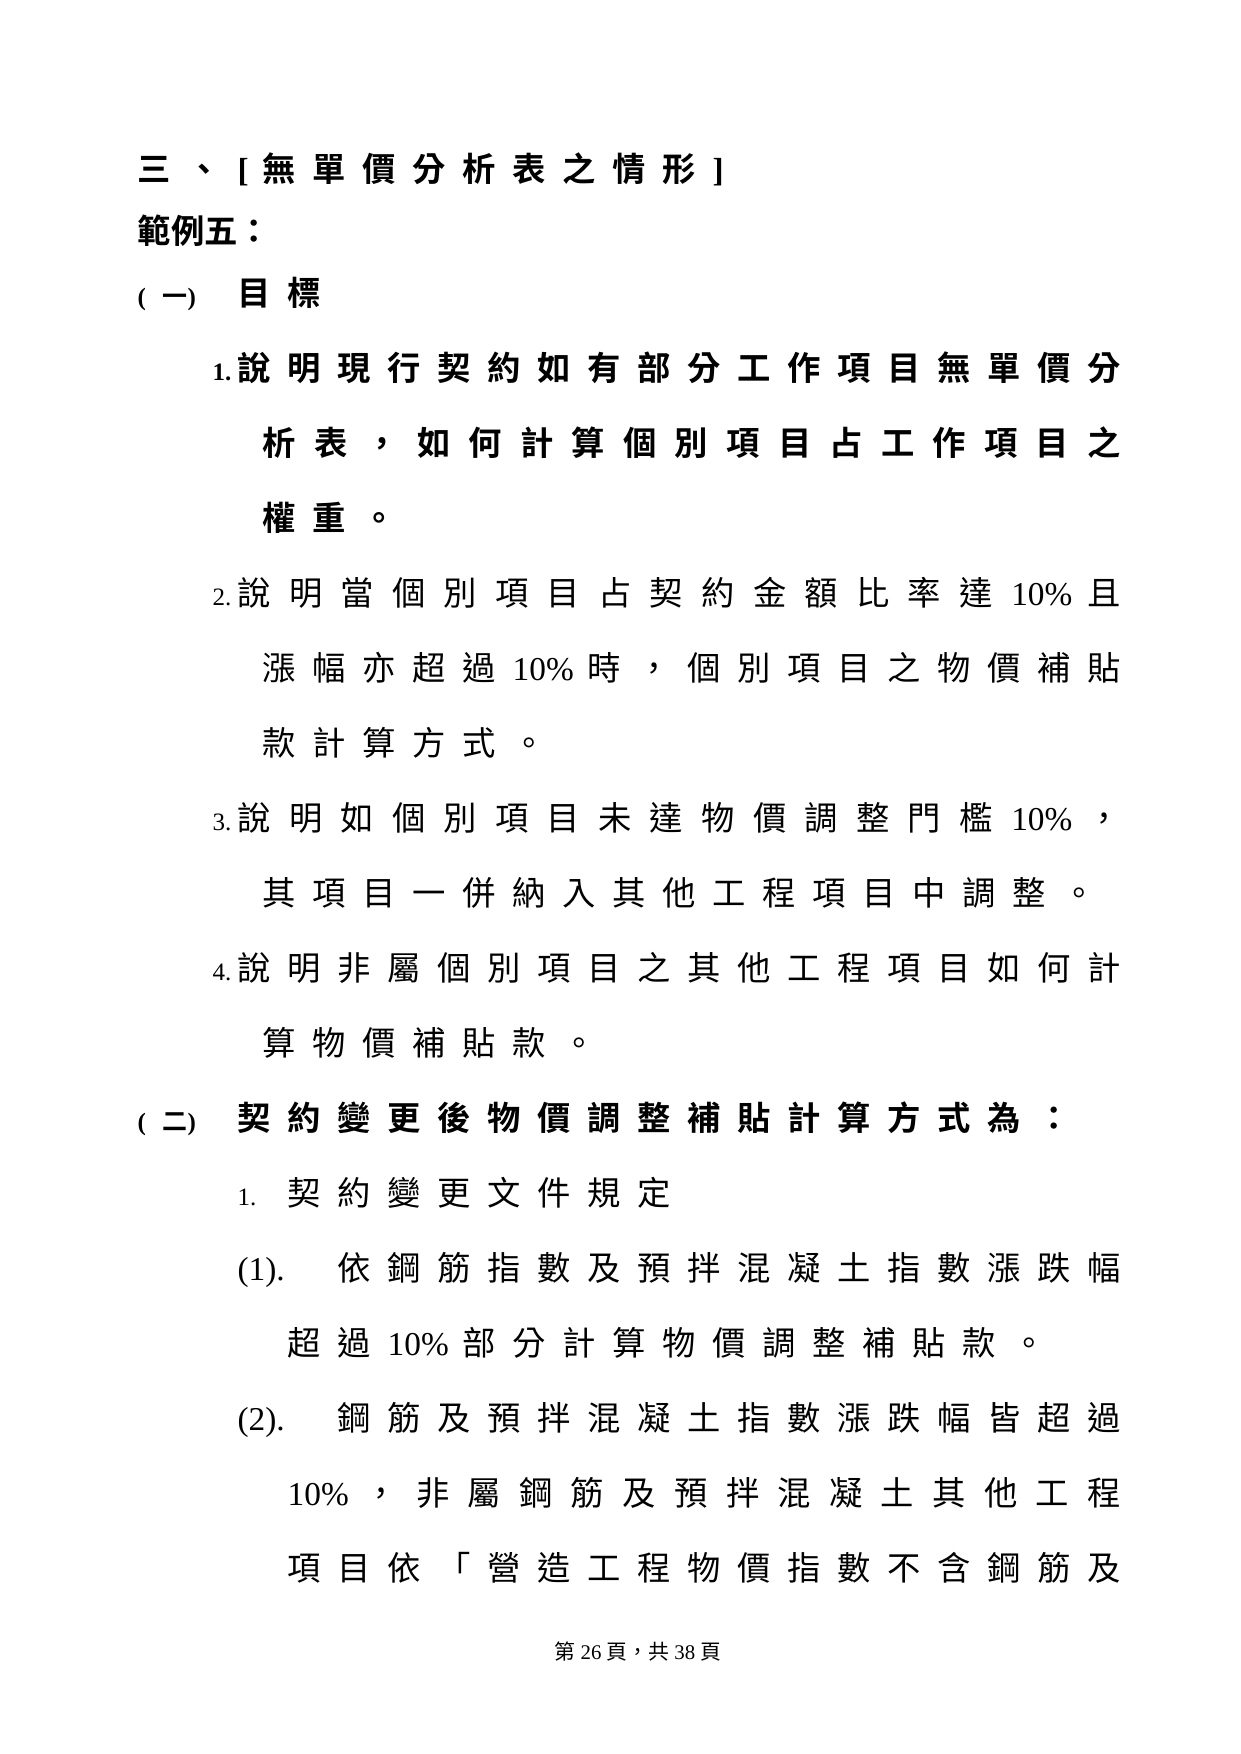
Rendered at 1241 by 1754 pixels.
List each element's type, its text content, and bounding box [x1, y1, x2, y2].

list 鋼筋及預拌混凝土指數漲跌幅皆超過10%，非屬鋼筋及預拌混凝土其他工程項目依「營造工程物價指數不含鋼筋及 [219, 1378, 1137, 1603]
list 契約變更後物價調整補貼計算方式為： [137, 1078, 1137, 1153]
list 依鋼筋指數及預拌混凝土指數漲跌幅超過10%部分計算物價調整補貼款。 [219, 1228, 1137, 1378]
list 說明現行契約如有部分工作項目無單價分析表，如何計算個別項目占工作項目之權重。 [212, 328, 1137, 553]
list 契約變更文件規定 [219, 1153, 1137, 1228]
list 目標 [137, 253, 1137, 328]
list 說明如個別項目未達物價調整門檻10%，其項目一併納入其他工程項目中調整。 [212, 778, 1137, 928]
list 說明當個別項目占契約金額比率達10%且漲幅亦超過10%時，個別項目之物價補貼款計算方式。 [212, 553, 1137, 778]
list 說明非屬個別項目之其他工程項目如何計算物價補貼款。 [212, 928, 1137, 1078]
subtitle 範例五： [137, 205, 1137, 253]
subtitle 三、[無單價分析表之情形] [137, 130, 1137, 205]
